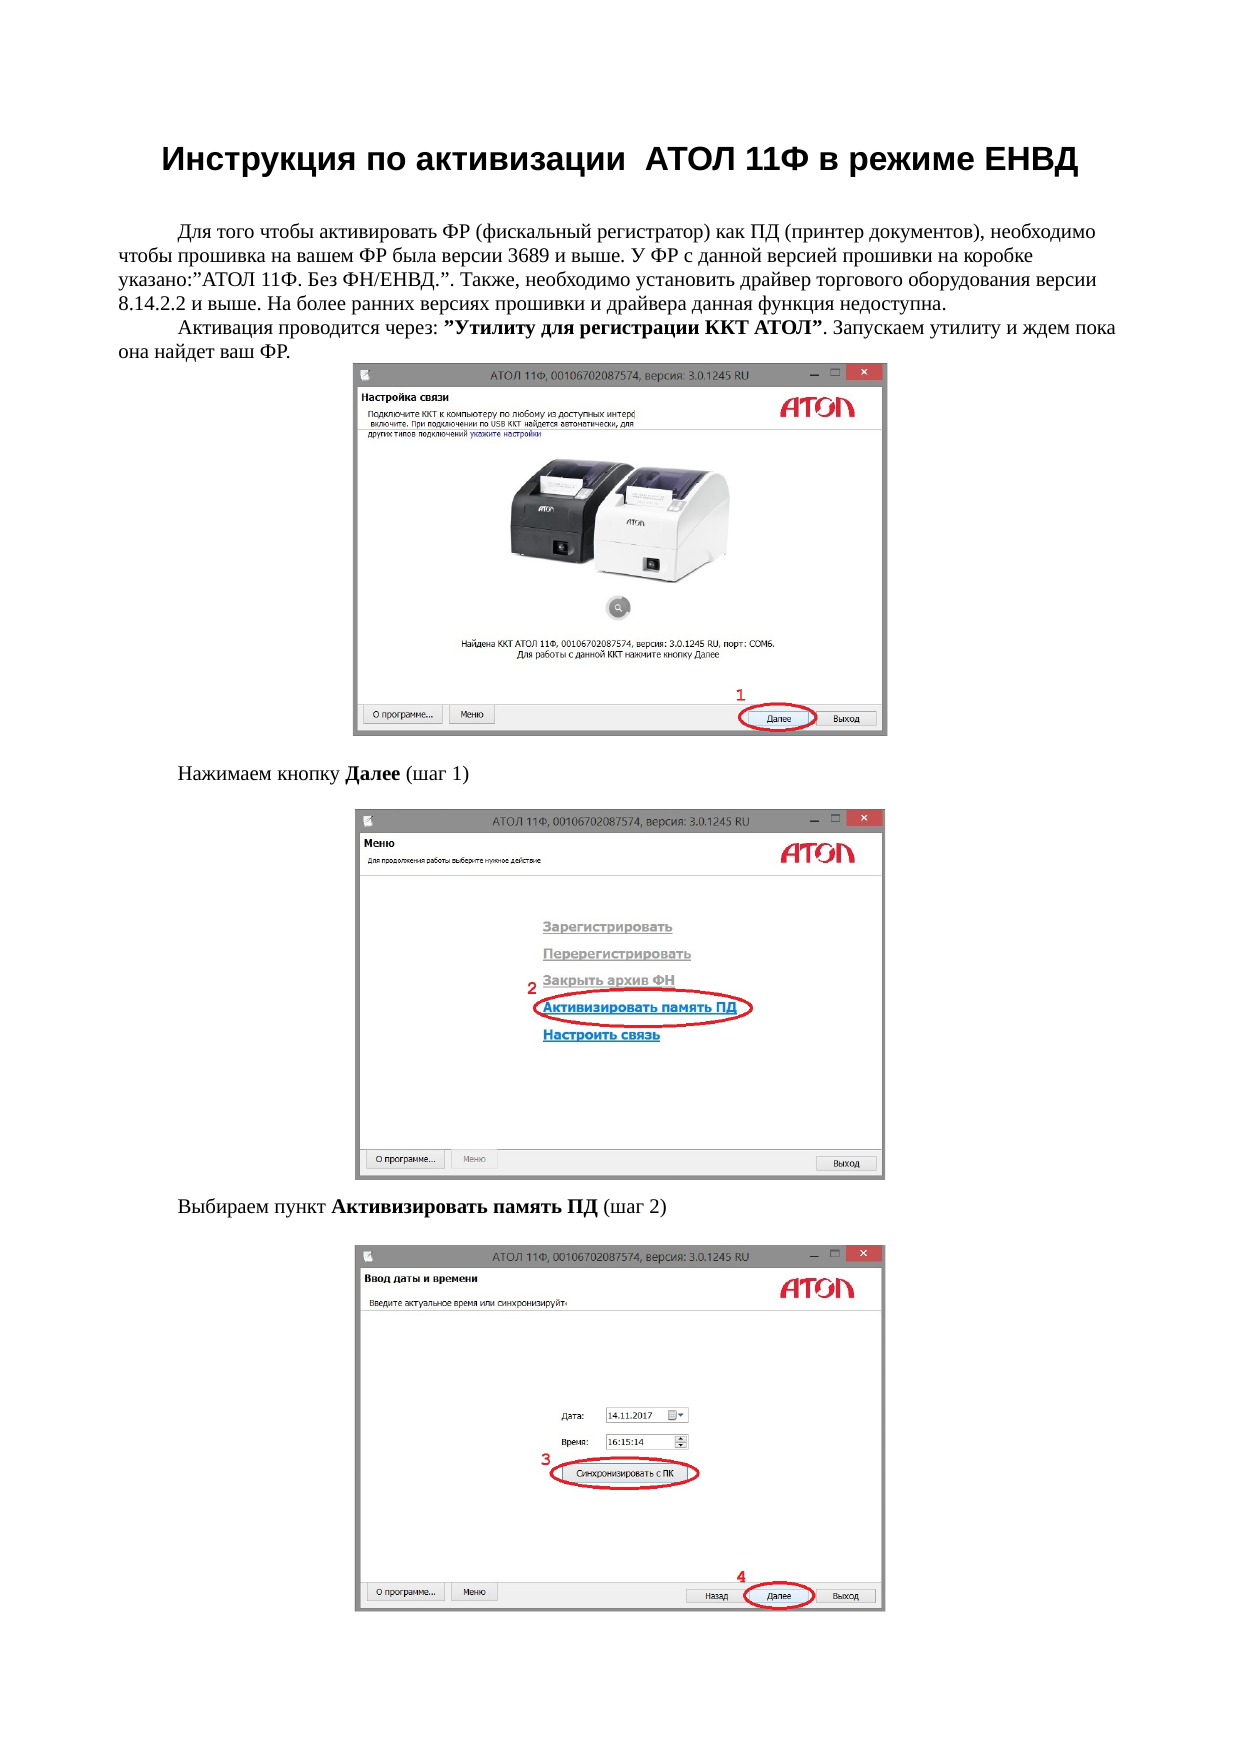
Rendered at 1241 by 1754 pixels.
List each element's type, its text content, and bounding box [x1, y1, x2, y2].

text Для того чтобы активировать ФР (фискальный регистратор) как ПД (принтер документов), необходимо чтобы прошивка на вашем ФР была версии 3689 и выше. У ФР с данной версией прошивки на коробке указано:”АТОЛ 11Ф. Без ФН/ЕНВД.”. Также, необходимо установить драйвер торгового оборудования версии 8.14.2.2 и выше. На более ранних версиях прошивки и драйвера данная функция недоступна. [118, 219, 1122, 315]
text Нажимаем кнопку Далее (шаг 1) [118, 761, 1122, 785]
picture [352, 363, 888, 736]
subtitle Инструкция по активизации АТОЛ 11Ф в режиме ЕНВД [118, 139, 1122, 178]
picture [354, 1245, 886, 1612]
picture [355, 809, 886, 1180]
text Выбираем пункт Активизировать память ПД (шаг 2) [118, 1194, 1122, 1218]
text Активация проводится через: ”Утилиту для регистрации ККТ АТОЛ”. Запускаем утилиту и ждем пока она найдет ваш ФР. [118, 315, 1122, 363]
